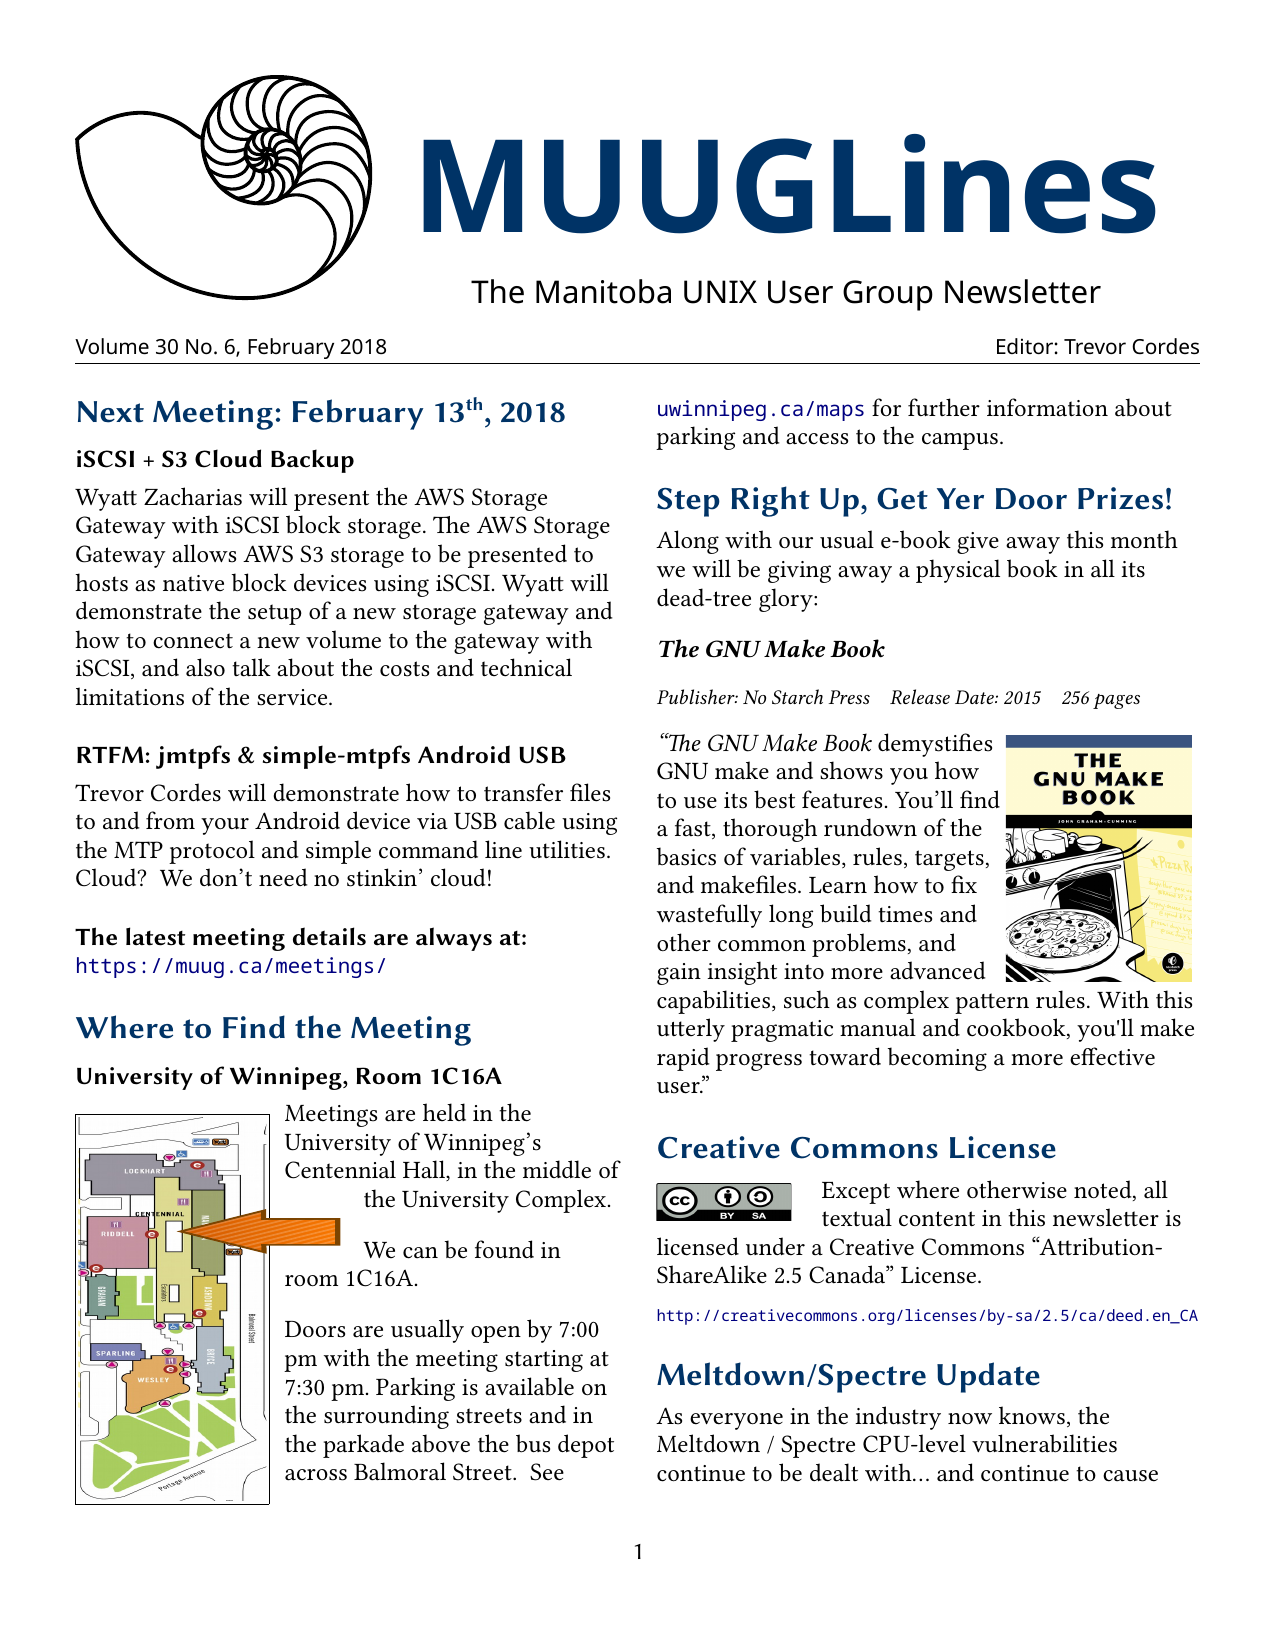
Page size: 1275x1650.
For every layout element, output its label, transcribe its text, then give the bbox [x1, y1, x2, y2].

text [266, 94, 282, 128]
text Except where otherwise noted, all textual content in this newsletter is licensed under a Creative Commons “Attribution-ShareAlike 2.5 Canada” License. [656, 1176, 1200, 1290]
text [221, 94, 250, 137]
text Meetings are held in the University of Winnipeg’s Centennial Hall, in the middle of the University Complex. [75, 1099, 619, 1213]
text [299, 165, 362, 233]
text [75, 94, 223, 137]
text [80, 115, 333, 270]
subtitle Next Meeting: February 13th, 2018 [75, 393, 619, 430]
subtitle iSCSI + S3 Cloud Backup [75, 445, 619, 474]
subtitle http://creativecommons.org/licenses/by-sa/2.5/ca/deed.en_CA [656, 1305, 1200, 1326]
text Doors are usually open by 7:00 pm with the meeting starting at 7:30 pm. Parking is available on the surrounding streets and in the parkade above the bus depot across Balmoral Street. See [270, 1316, 619, 1487]
text [280, 94, 312, 131]
text [303, 146, 368, 193]
subtitle University of Winnipeg, Room 1C16A [75, 1062, 619, 1090]
text uwinnipeg.ca/maps for further information about parking and access to the campus. [656, 393, 1200, 451]
text [75, 150, 147, 270]
text [249, 94, 267, 127]
text [290, 98, 348, 138]
subtitle Meltdown/Spectre Update [656, 1356, 1200, 1393]
subtitle Step Right Up, Get Yer Door Prizes! [656, 481, 1200, 517]
text “The GNU Make Book demystifies GNU make and shows you how to use its best features. You’ll find a fast, thorough rundown of the basics of variables, rules, targets, and makefiles. Learn how to fix wastefully long build times and other common problems, and gain insight into more advanced capabilities, such as complex pattern rules. With this utterly pragmatic manual and cookbook, you'll make rapid progress toward becoming a more effective user.” [656, 729, 1200, 1100]
subtitle Where to Find the Meeting [75, 1010, 619, 1047]
text Along with our usual e-book give away this month we will be giving away a physical book in all its dead-tree glory: [656, 526, 1200, 612]
text [292, 182, 350, 264]
text The GNU Make Book [656, 634, 1200, 663]
picture [656, 1183, 792, 1221]
text [76, 1115, 269, 1504]
text [298, 114, 360, 146]
subtitle The latest meeting details are always at: [75, 923, 619, 951]
picture [1005, 735, 1192, 982]
text We can be found in room 1C16A. [270, 1236, 619, 1293]
text Volume 30 No. 6, February 2018 Editor: Trevor Cordes [75, 332, 1200, 363]
text [301, 130, 367, 163]
text The Manitoba UNIX User Group Newsletter [75, 270, 1200, 313]
subtitle RTFM: jmtpfs & simple-mtpfs Android USB [75, 741, 619, 770]
text [210, 109, 246, 150]
text MUUGLines [330, 94, 1200, 270]
text [234, 94, 257, 131]
subtitle Creative Commons License [656, 1130, 1200, 1167]
text Wyatt Zacharias will present the AWS Storage Gateway with iSCSI block storage. The AWS Storage Gateway allows AWS S3 storage to be presented to hosts as native block devices using iSCSI. Wyatt will demonstrate the setup of a new storage gateway and how to connect a new volume to the gateway with iSCSI, and also talk about the costs and technical limitations of the service. [75, 483, 619, 711]
text Trevor Cordes will demonstrate how to transfer files to and from your Android device via USB cable using the MTP protocol and simple command line utilities. Cloud? We don’t need no stinkin’ cloud! [75, 779, 619, 893]
picture [78, 1117, 267, 1501]
subtitle https://muug.ca/meetings/ [75, 951, 619, 980]
text As everyone in the industry now knows, the Meltdown / Spectre CPU-level vulnerabilities continue to be dealt with… and continue to cause [656, 1402, 1200, 1488]
text Publisher: No Starch Press Release Date: 2015 256 pages [656, 686, 1200, 709]
